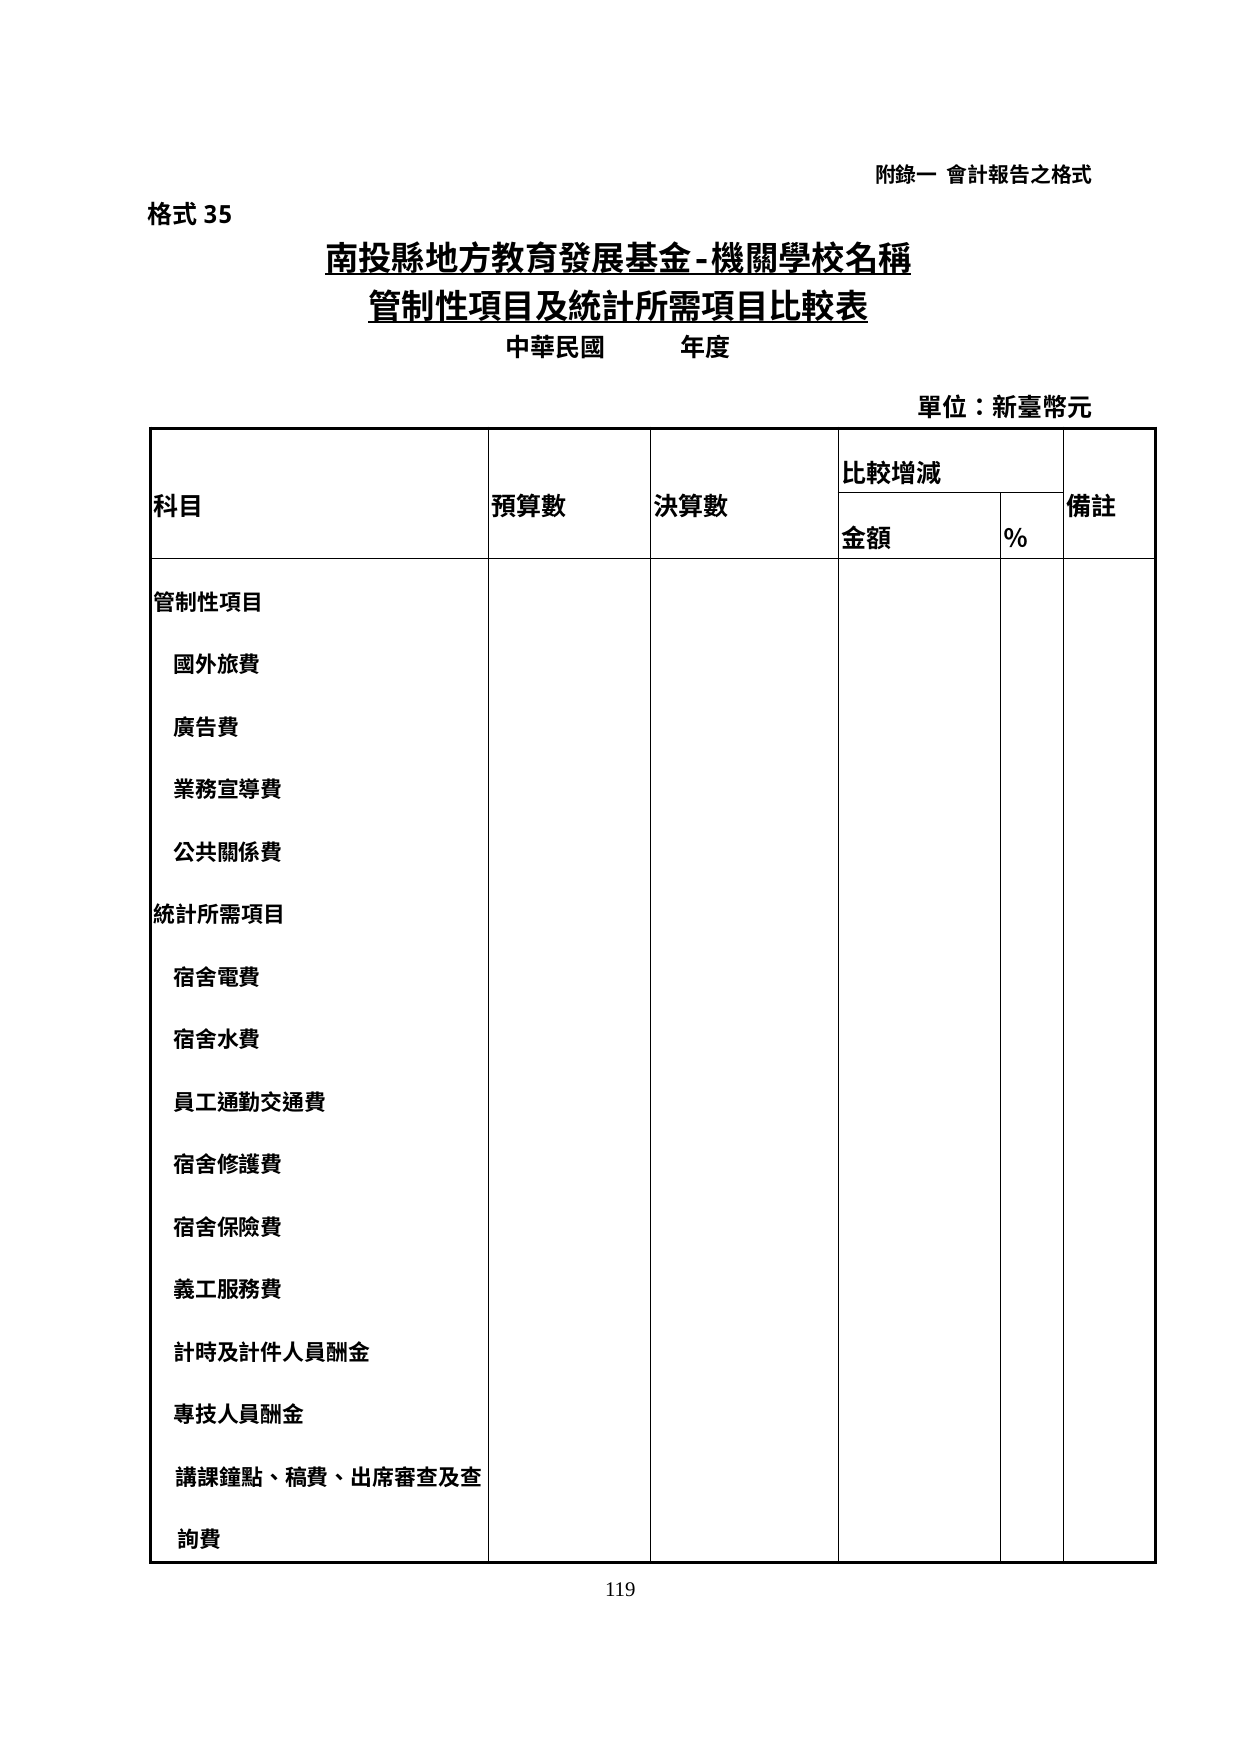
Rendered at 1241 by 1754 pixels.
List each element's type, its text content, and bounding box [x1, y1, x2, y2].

table_cell 管制性項目 國外旅費 廣告費 業務宣導費 公共關係費 統計所需項目 宿舍電費 宿舍水費 員工通勤交通費 宿舍修護費 宿舍保險費 義工服務費 計時及計件人員酬金 專技人員酬金 講課鐘點、稿費、出席審查及查詢費 [152, 559, 488, 1561]
table_cell [1001, 559, 1063, 1561]
table_header 備註 [1064, 430, 1154, 558]
table_header 比較增減 [839, 430, 1063, 492]
table_cell ％ [1001, 493, 1063, 558]
text 格式35 [148, 195, 1088, 231]
table_cell [489, 559, 650, 1561]
table_header 科目 [152, 430, 488, 558]
text 南投縣地方教育發展基金-機關學校名稱 管制性項目及統計所需項目比較表 中華民國 年度 [148, 231, 1088, 364]
table_cell [839, 559, 1000, 1561]
table_cell [651, 559, 838, 1561]
table_header 預算數 [489, 430, 650, 558]
table_cell [1064, 559, 1154, 1561]
table_header 決算數 [651, 430, 838, 558]
table_cell 金額 [839, 493, 1000, 558]
text 單位：新臺幣元 [273, 364, 1092, 427]
